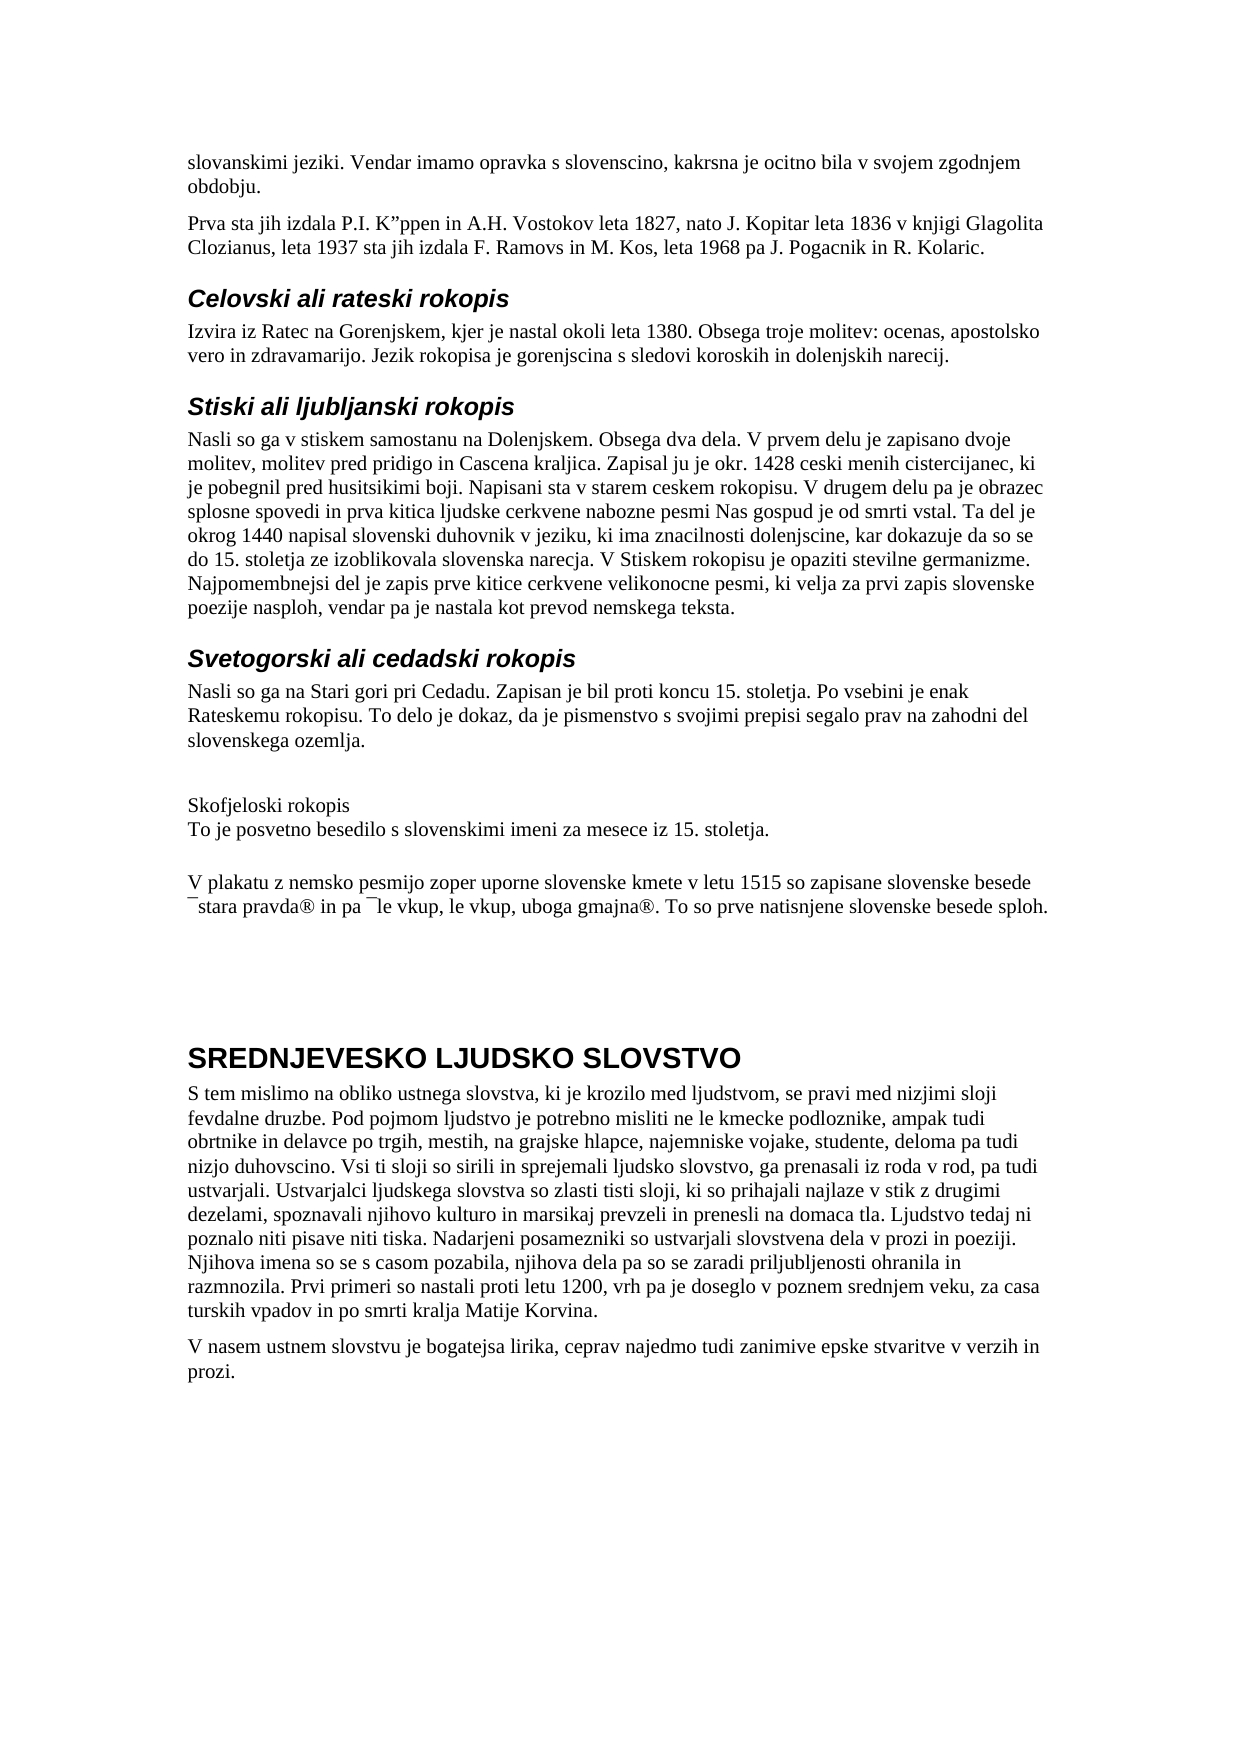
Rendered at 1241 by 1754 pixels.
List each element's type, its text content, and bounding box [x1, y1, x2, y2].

text Prva sta jih izdala P.I. K”ppen in A.H. Vostokov leta 1827, nato J. Kopitar leta 1836 v knjigi Glagolita Clozianus, leta 1937 sta jih izdala F. Ramovs in M. Kos, leta 1968 pa J. Pogacnik in R. Kolaric. [187, 211, 1053, 259]
subtitle SREDNJEVESKO LJUDSKO SLOVSTVO [187, 1042, 1053, 1075]
subtitle Celovski ali rateski rokopis [187, 284, 1053, 312]
list Skofjeloski rokopis [187, 793, 1053, 817]
text slovanskimi jeziki. Vendar imamo opravka s slovenscino, kakrsna je ocitno bila v svojem zgodnjem obdobju. [187, 150, 1053, 198]
list To je posvetno besedilo s slovenskimi imeni za mesece iz 15. stoletja. [187, 817, 1053, 841]
text V plakatu z nemsko pesmijo zoper uporne slovenske kmete v letu 1515 so zapisane slovenske besede ¯stara pravda® in pa ¯le vkup, le vkup, uboga gmajna®. To so prve natisnjene slovenske besede sploh. [187, 870, 1053, 918]
text Nasli so ga v stiskem samostanu na Dolenjskem. Obsega dva dela. V prvem delu je zapisano dvoje molitev, molitev pred pridigo in Cascena kraljica. Zapisal ju je okr. 1428 ceski menih cistercijanec, ki je pobegnil pred husitsikimi boji. Napisani sta v starem ceskem rokopisu. V drugem delu pa je obrazec splosne spovedi in prva kitica ljudske cerkvene nabozne pesmi Nas gospud je od smrti vstal. Ta del je okrog 1440 napisal slovenski duhovnik v jeziku, ki ima znacilnosti dolenjscine, kar dokazuje da so se do 15. stoletja ze izoblikovala slovenska narecja. V Stiskem rokopisu je opaziti stevilne germanizme. Najpomembnejsi del je zapis prve kitice cerkvene velikonocne pesmi, ki velja za prvi zapis slovenske poezije nasploh, vendar pa je nastala kot prevod nemskega teksta. [187, 427, 1053, 619]
text Izvira iz Ratec na Gorenjskem, kjer je nastal okoli leta 1380. Obsega troje molitev: ocenas, apostolsko vero in zdravamarijo. Jezik rokopisa je gorenjscina s sledovi koroskih in dolenjskih narecij. [187, 319, 1053, 367]
text Nasli so ga na Stari gori pri Cedadu. Zapisan je bil proti koncu 15. stoletja. Po vsebini je enak Rateskemu rokopisu. To delo je dokaz, da je pismenstvo s svojimi prepisi segalo prav na zahodni del slovenskega ozemlja. [187, 679, 1053, 752]
text S tem mislimo na obliko ustnega slovstva, ki je krozilo med ljudstvom, se pravi med nizjimi sloji fevdalne druzbe. Pod pojmom ljudstvo je potrebno misliti ne le kmecke podloznike, ampak tudi obrtnike in delavce po trgih, mestih, na grajske hlapce, najemniske vojake, studente, deloma pa tudi nizjo duhovscino. Vsi ti sloji so sirili in sprejemali ljudsko slovstvo, ga prenasali iz roda v rod, pa tudi ustvarjali. Ustvarjalci ljudskega slovstva so zlasti tisti sloji, ki so prihajali najlaze v stik z drugimi dezelami, spoznavali njihovo kulturo in marsikaj prevzeli in prenesli na domaca tla. Ljudstvo tedaj ni poznalo niti pisave niti tiska. Nadarjeni posamezniki so ustvarjali slovstvena dela v prozi in poeziji. Njihova imena so se s casom pozabila, njihova dela pa so se zaradi priljubljenosti ohranila in razmnozila. Prvi primeri so nastali proti letu 1200, vrh pa je doseglo v poznem srednjem veku, za casa turskih vpadov in po smrti kralja Matije Korvina. [187, 1081, 1053, 1322]
subtitle Svetogorski ali cedadski rokopis [187, 644, 1053, 673]
subtitle Stiski ali ljubljanski rokopis [187, 392, 1053, 421]
text V nasem ustnem slovstvu je bogatejsa lirika, ceprav najedmo tudi zanimive epske stvaritve v verzih in prozi. [187, 1334, 1053, 1383]
